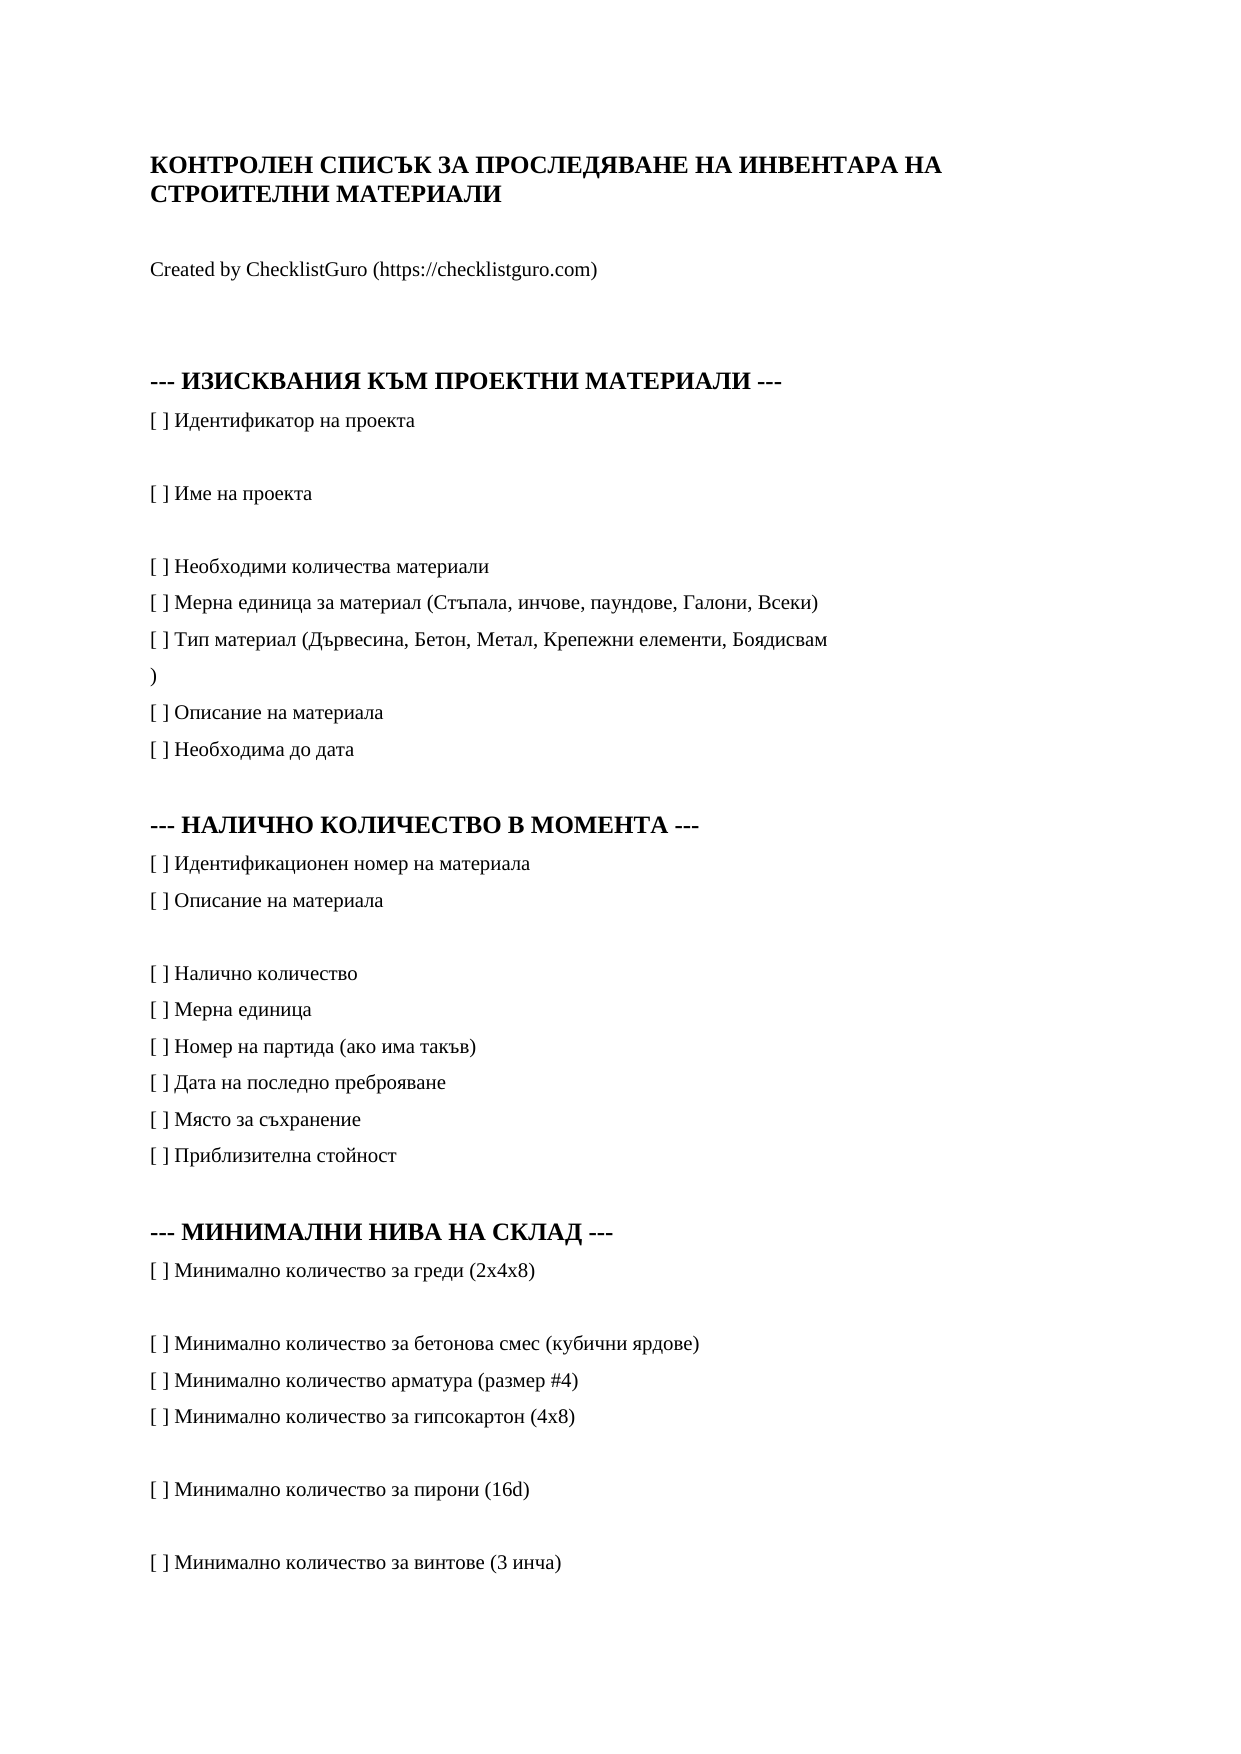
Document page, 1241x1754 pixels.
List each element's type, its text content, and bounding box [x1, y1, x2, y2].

text [ ] Мерна единица [150, 997, 1090, 1021]
text [ ] Необходими количества материали [150, 554, 1090, 578]
text [ ] Мерна единица за материал (Стъпала, инчове, паундове, Галони, Всеки) [150, 590, 1090, 614]
text --- ИЗИСКВАНИЯ КЪМ ПРОЕКТНИ МАТЕРИАЛИ --- [150, 366, 1090, 395]
text [ ] Описание на материала [150, 887, 1090, 912]
text [ ] Описание на материала [150, 700, 1090, 724]
text [ ] Минимално количество за винтове (3 инча) [150, 1550, 1090, 1574]
text --- НАЛИЧНО КОЛИЧЕСТВО В МОМЕНТА --- [150, 810, 1090, 838]
text --- МИНИМАЛНИ НИВА НА СКЛАД --- [150, 1217, 1090, 1245]
text [ ] Номер на партида (ако има такъв) [150, 1034, 1090, 1058]
text Created by ChecklistGuro (https://checklistguro.com) [150, 257, 1090, 281]
text [ ] Минимално количество за бетонова смес (кубични ярдове) [150, 1331, 1090, 1355]
text [ ] Идентификационен номер на материала [150, 851, 1090, 875]
text [ ] Място за съхранение [150, 1107, 1090, 1131]
text [ ] Минимално количество арматура (размер #4) [150, 1367, 1090, 1392]
text [ ] Име на проекта [150, 481, 1090, 505]
text ) [150, 663, 1090, 687]
text [ ] Минимално количество за гипсокартон (4x8) [150, 1404, 1090, 1428]
text [ ] Налично количество [150, 961, 1090, 985]
text [ ] Тип материал (Дървесина, Бетон, Метал, Крепежни елементи, Боядисвам [150, 627, 1090, 651]
text КОНТРОЛЕН СПИСЪК ЗА ПРОСЛЕДЯВАНЕ НА ИНВЕНТАРА НА СТРОИТЕЛНИ МАТЕРИАЛИ [150, 150, 1090, 207]
text [ ] Минимално количество за греди (2x4x8) [150, 1258, 1090, 1282]
text [ ] Дата на последно преброяване [150, 1070, 1090, 1094]
text [ ] Минимално количество за пирони (16d) [150, 1477, 1090, 1501]
text [ ] Идентификатор на проекта [150, 407, 1090, 432]
text [ ] Необходима до дата [150, 737, 1090, 761]
text [ ] Приблизителна стойност [150, 1143, 1090, 1167]
